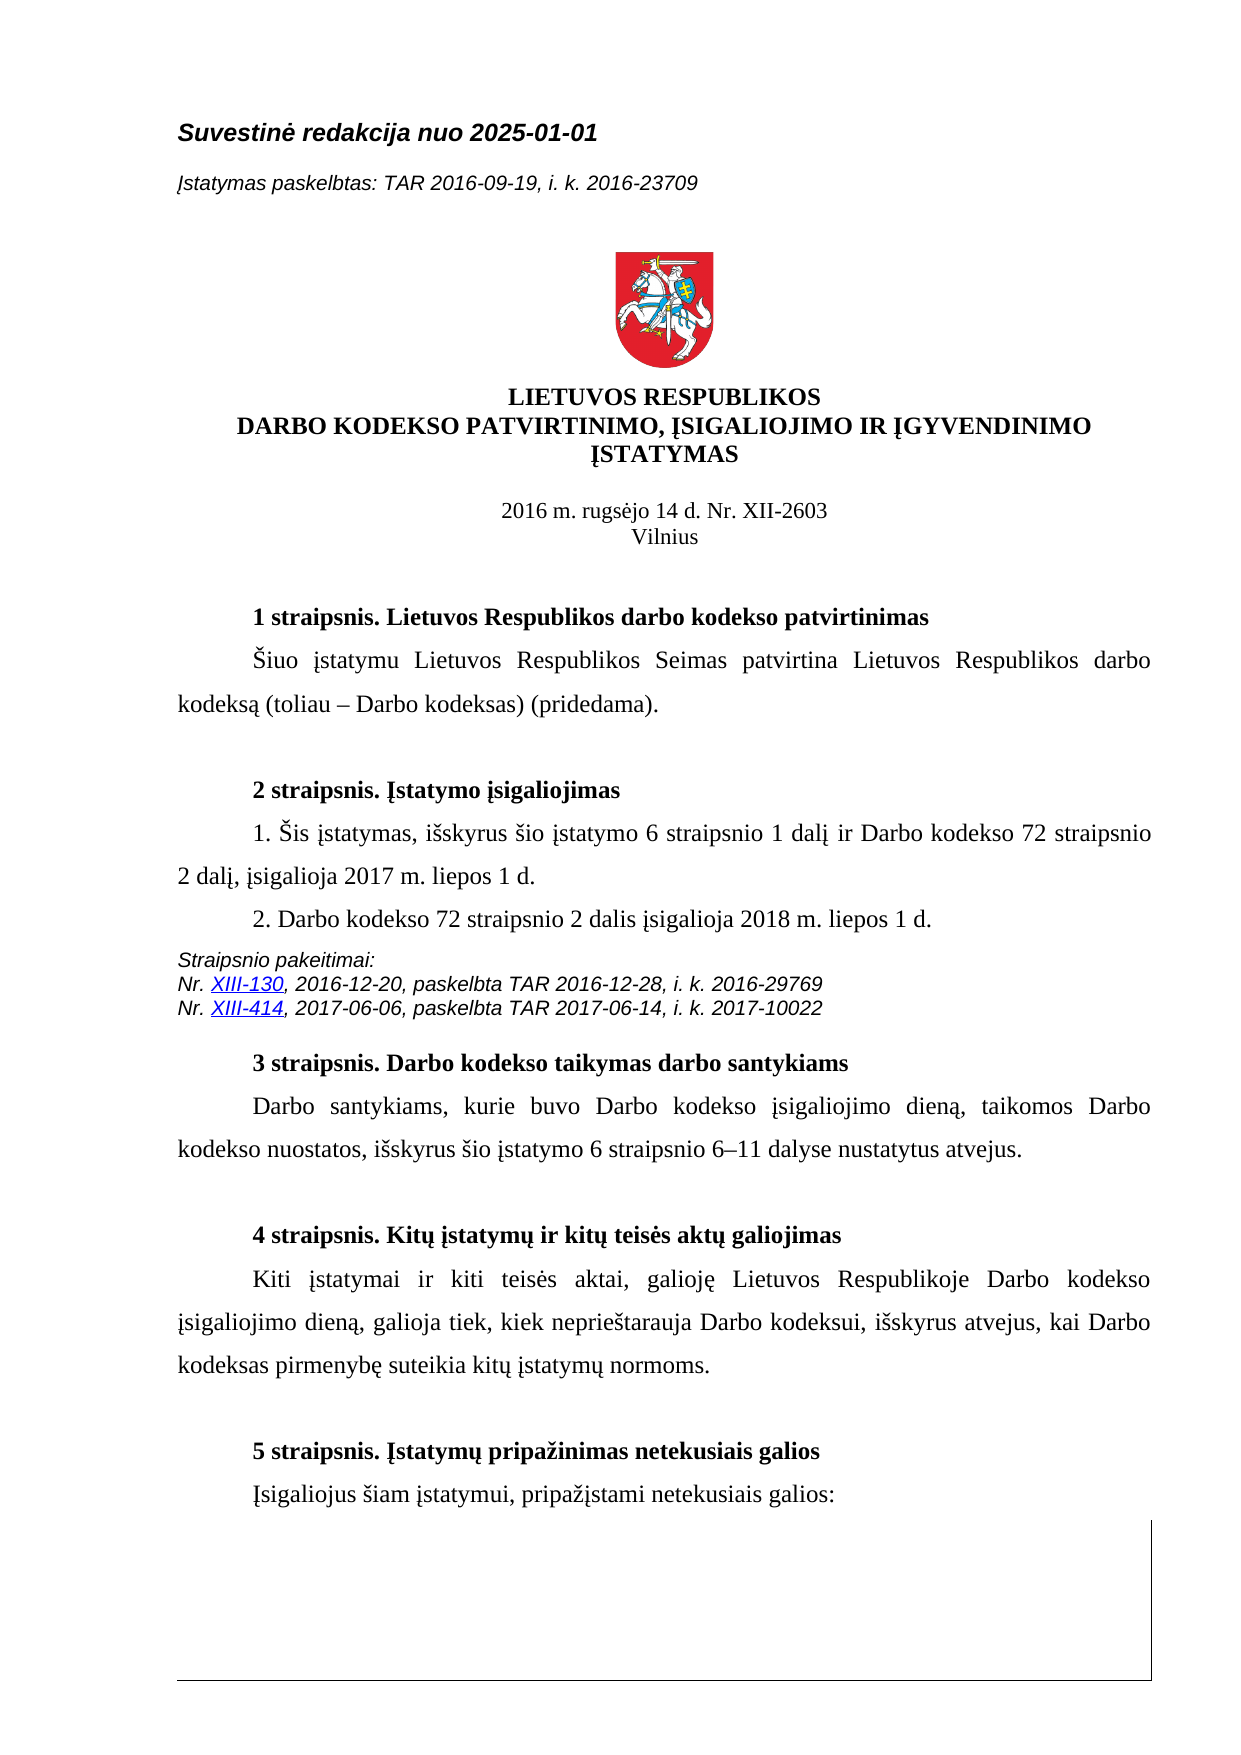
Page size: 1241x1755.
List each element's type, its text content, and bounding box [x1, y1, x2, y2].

text Straipsnio pakeitimai: [177, 947, 1152, 971]
text 3 straipsnis. Darbo kodekso taikymas darbo santykiams [177, 1048, 1152, 1077]
text Suvestinė redakcija nuo 2025-01-01 [177, 118, 1152, 147]
text Nr. XIII-130, 2016-12-20, paskelbta TAR 2016-12-28, i. k. 2016-29769 [177, 971, 1152, 995]
text LIETUVOS RESPUBLIKOS [177, 382, 1152, 411]
text Įstatymas paskelbtas: TAR 2016-09-19, i. k. 2016-23709 [177, 171, 1152, 195]
text 5 straipsnis. Įstatymų pripažinimas netekusiais galios [177, 1436, 1152, 1465]
text 2. Darbo kodekso 72 straipsnio 2 dalis įsigalioja 2018 m. liepos 1 d. [177, 904, 1152, 933]
text Įsigaliojus šiam įstatymui, pripažįstami netekusiais galios: [177, 1479, 1152, 1508]
text Darbo santykiams, kurie buvo Darbo kodekso įsigaliojimo dieną, taikomos Darbo kodekso nuostatos, išskyrus šio įstatymo 6 straipsnio 6–11 dalyse nustatytus atvejus. [177, 1091, 1152, 1163]
text 1. Šis įstatymas, išskyrus šio įstatymo 6 straipsnio 1 dalį ir Darbo kodekso 72 straipsnio 2 dalį, įsigalioja 2017 m. liepos 1 d. [177, 818, 1152, 890]
text Vilnius [177, 523, 1152, 550]
text 2 straipsnis. Įstatymo įsigaliojimas [177, 775, 1152, 804]
text Kiti įstatymai ir kiti teisės aktai, galioję Lietuvos Respublikoje Darbo kodekso įsigaliojimo dieną, galioja tiek, kiek neprieštarauja Darbo kodeksui, išskyrus atvejus, kai Darbo kodeksas pirmenybę suteikia kitų įstatymų normoms. [177, 1264, 1152, 1379]
text Nr. XIII-414, 2017-06-06, paskelbta TAR 2017-06-14, i. k. 2017-10022 [177, 995, 1152, 1019]
text ĮSTATYMAS [177, 439, 1152, 468]
text Šiuo įstatymu Lietuvos Respublikos Seimas patvirtina Lietuvos Respublikos darbo kodeksą (toliau – Darbo kodeksas) (pridedama). [177, 646, 1152, 717]
text DARBO KODEKSO PATVIRTINIMO, ĮSIGALIOJIMO IR ĮGYVENDINIMO [177, 411, 1152, 439]
text 1 straipsnis. Lietuvos Respublikos darbo kodekso patvirtinimas [177, 602, 1152, 631]
text 4 straipsnis. Kitų įstatymų ir kitų teisės aktų galiojimas [177, 1221, 1152, 1249]
text 2016 m. rugsėjo 14 d. Nr. XII-2603 [177, 497, 1152, 523]
